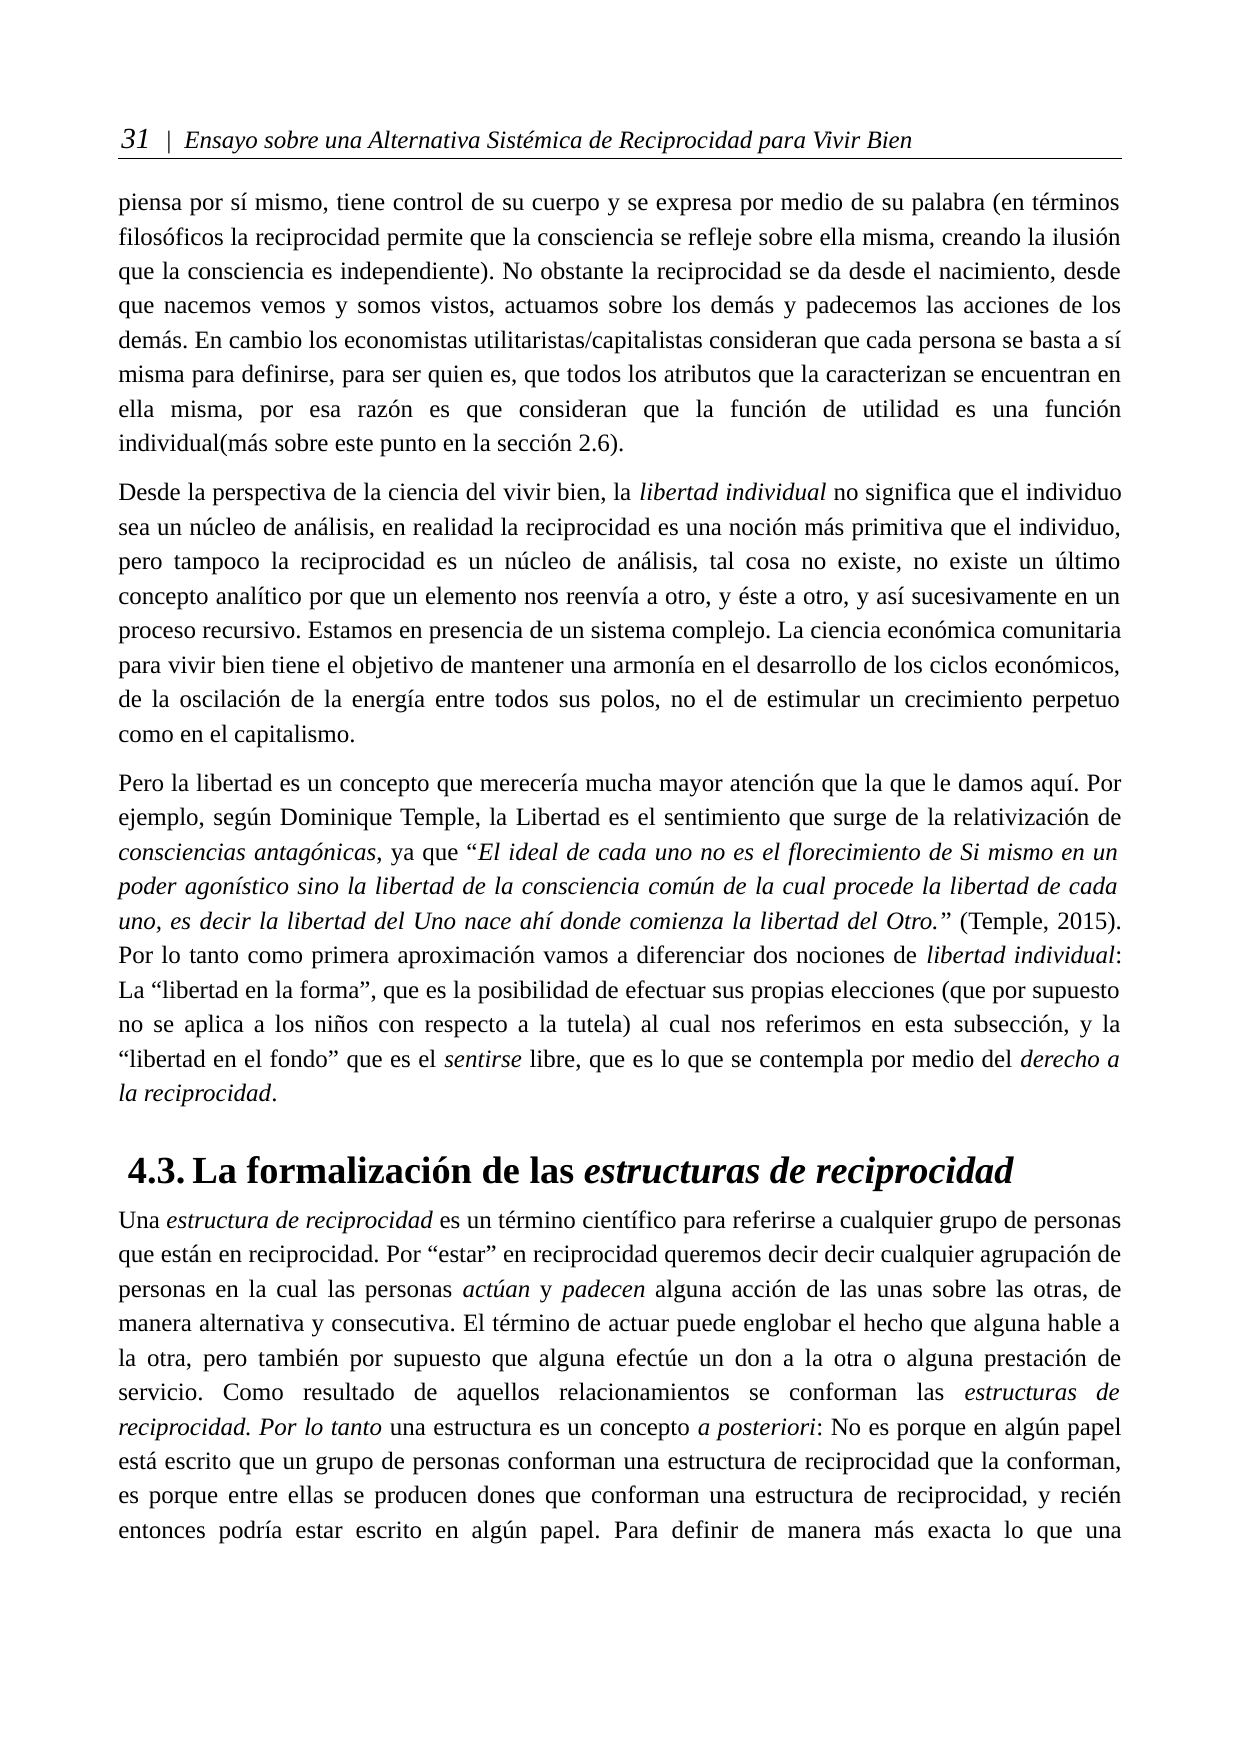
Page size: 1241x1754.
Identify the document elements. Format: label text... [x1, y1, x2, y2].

text piensa por sí mismo, tiene control de su cuerpo y se expresa por medio de su palabra (en términos filosóficos la reciprocidad permite que la consciencia se refleje sobre ella misma, creando la ilusión que la consciencia es independiente). No obstante la reciprocidad se da desde el nacimiento, desde que nacemos vemos y somos vistos, actuamos sobre los demás y padecemos las acciones de los demás. En cambio los economistas utilitaristas/capitalistas consideran que cada persona se basta a sí misma para definirse, para ser quien es, que todos los atributos que la caracterizan se encuentran en ella misma, por esa razón es que consideran que la función de utilidad es una función individual(más sobre este punto en la sección 2.6). [118, 187, 1122, 457]
text Una estructura de reciprocidad es un término científico para referirse a cualquier grupo de personas que están en reciprocidad. Por “estar” en reciprocidad queremos decir decir cualquier agrupación de personas en la cual las personas actúan y padecen alguna acción de las unas sobre las otras, de manera alternativa y consecutiva. El término de actuar puede englobar el hecho que alguna hable a la otra, pero también por supuesto que alguna efectúe un don a la otra o alguna prestación de servicio. Como resultado de aquellos relacionamientos se conforman las estructuras de reciprocidad. Por lo tanto una estructura es un concepto a posteriori: No es porque en algún papel está escrito que un grupo de personas conforman una estructura de reciprocidad que la conforman, es porque entre ellas se producen dones que conforman una estructura de reciprocidad, y recién entonces podría estar escrito en algún papel. Para definir de manera más exacta lo que una [118, 1205, 1122, 1544]
subtitle La formalización de las estructuras de reciprocidad [118, 1148, 1122, 1192]
text Pero la libertad es un concepto que merecería mucha mayor atención que la que le damos aquí. Por ejemplo, según Dominique Temple, la Libertad es el sentimiento que surge de la relativización de consciencias antagónicas, ya que “El ideal de cada uno no es el florecimiento de Si mismo en un poder agonístico sino la libertad de la consciencia común de la cual procede la libertad de cada uno, es decir la libertad del Uno nace ahí donde comienza la libertad del Otro.” (Temple, 2015). Por lo tanto como primera aproximación vamos a diferenciar dos nociones de libertad individual: La “libertad en la forma”, que es la posibilidad de efectuar sus propias elecciones (que por supuesto no se aplica a los niños con respecto a la tutela) al cual nos referimos en esta subsección, y la “libertad en el fondo” que es el sentirse libre, que es lo que se contempla por medio del derecho a la reciprocidad. [118, 768, 1122, 1107]
text Desde la perspectiva de la ciencia del vivir bien, la libertad individual no significa que el individuo sea un núcleo de análisis, en realidad la reciprocidad es una noción más primitiva que el individuo, pero tampoco la reciprocidad es un núcleo de análisis, tal cosa no existe, no existe un último concepto analítico por que un elemento nos reenvía a otro, y éste a otro, y así sucesivamente en un proceso recursivo. Estamos en presencia de un sistema complejo. La ciencia económica comunitaria para vivir bien tiene el objetivo de mantener una armonía en el desarrollo de los ciclos económicos, de la oscilación de la energía entre todos sus polos, no el de estimular un crecimiento perpetuo como en el capitalismo. [118, 477, 1122, 748]
